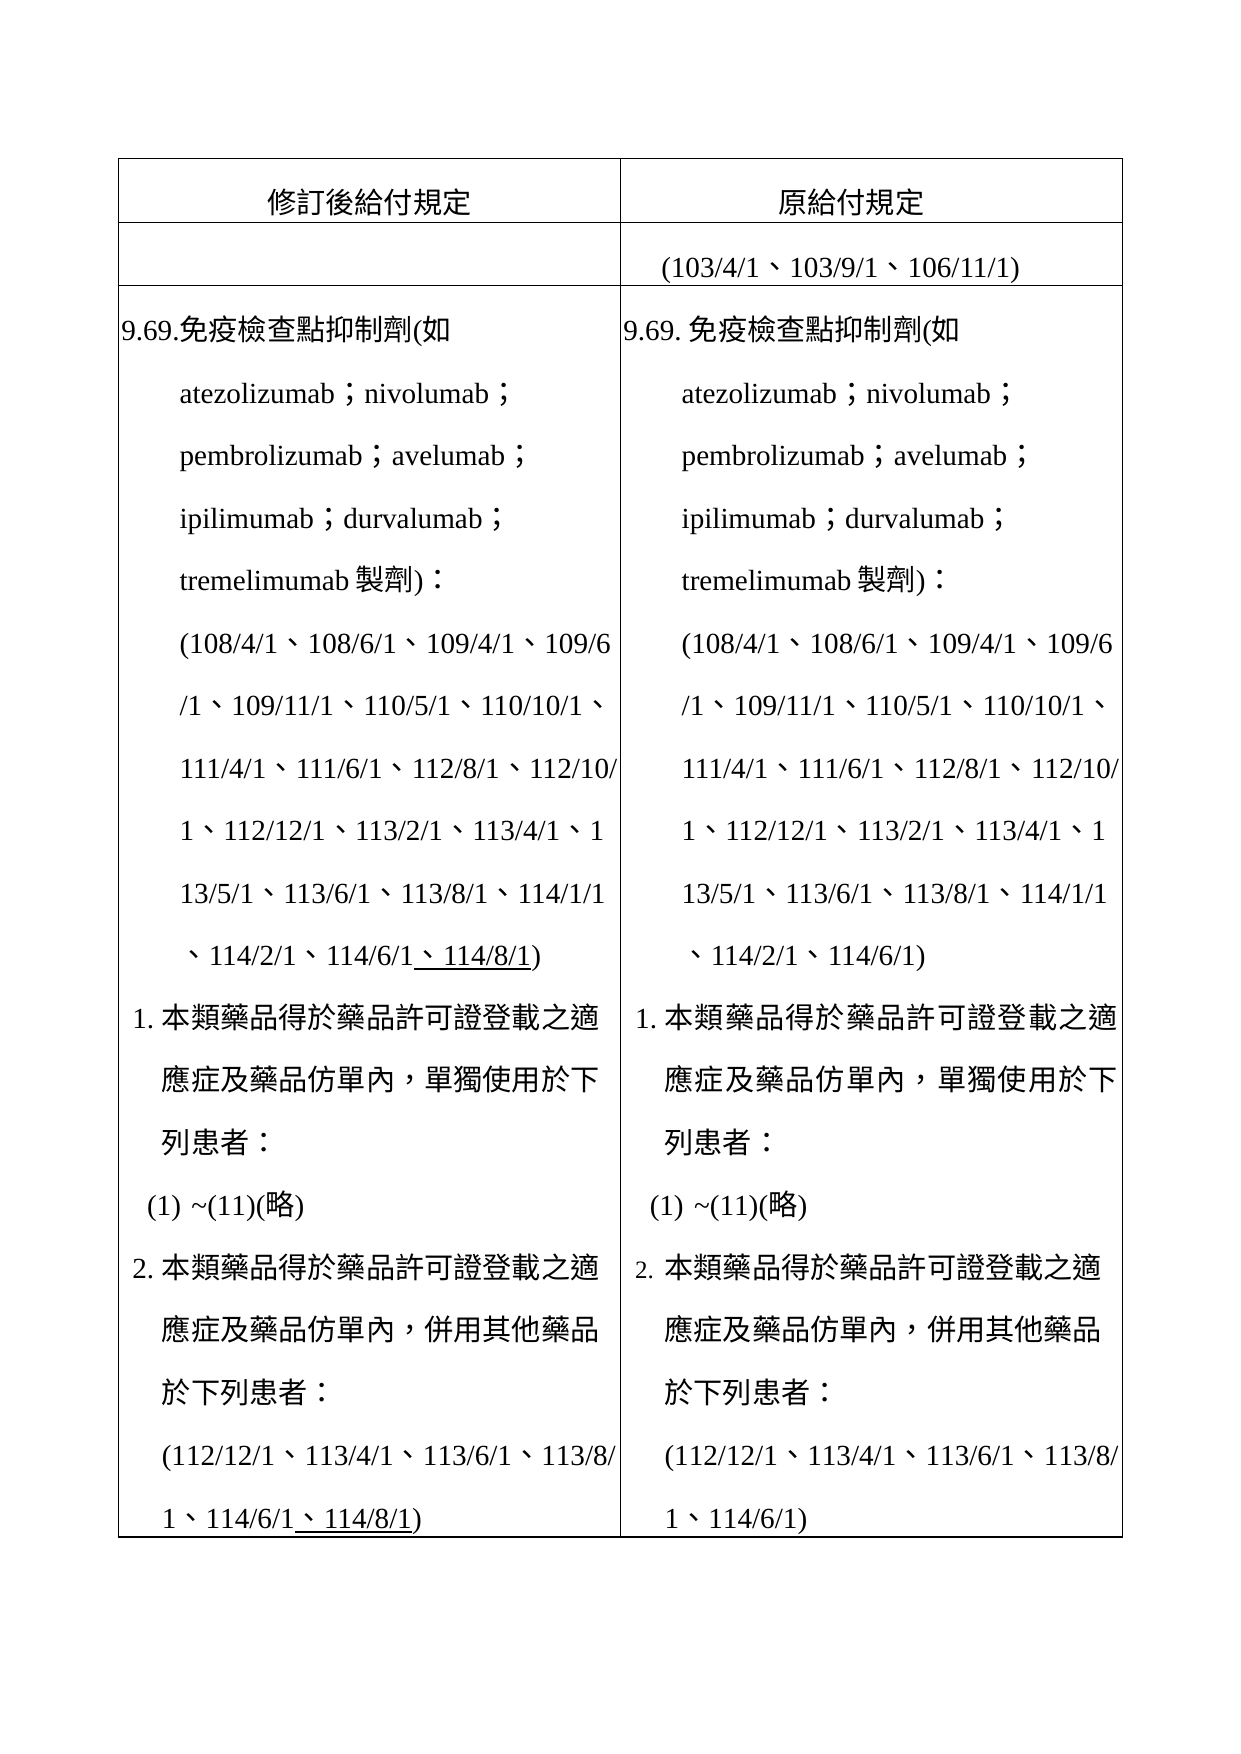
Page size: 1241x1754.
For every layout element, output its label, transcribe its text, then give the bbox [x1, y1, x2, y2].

table_cell 9.69. 免疫檢查點抑制劑(如atezolizumab；nivolumab；pembrolizumab；avelumab；ipilimumab；durvalumab；tremelimumab製劑)：(108/4/1、108/6/1、109/4/1、109/6/1、109/11/1、110/5/1、110/10/1、111/4/1、111/6/1、112/8/1、112/10/1、112/12/1、113/2/1、113/4/1、113/5/1、113/6/1、113/8/1、114/1/1、114/2/1、114/6/1) 本類藥品得於藥品許可證登載之適應症及藥品仿單內，單獨使用於下列患者： ~(11)(略) 本類藥品得於藥品許可證登載之適應症及藥品仿單內，併用其他藥品於下列患者：(112/12/1、113/4/1、113/6/1、113/8/1、114/6/1) 晚期肝細胞癌第一線用藥(略) (2) 非小細胞肺癌： 轉移性鱗狀非小細胞肺癌第一線用藥：限pembrolizumab與carboplatin及paclitaxel併用至多使用4個療程，接續單用pembrolizumab治療。(112/12/1、113/4/1、113/8/1) 轉移性非鱗狀非小細胞肺癌第一線：限pembrolizumab與pemetrexed(限使用Pexeda或Apeta)及含鉑類化學療法併用，或限atezolizumab與bevacizumab(限使用Alymsys或Avastin)及carboplatin、paclitaxel併用做為轉移性，不具有EGFR/ALK/ROS-1腫瘤基因異常的轉移性非鱗狀非小細胞肺癌第一線治療。(114/6/1) (3)~(7) (略) 使用條件： (1)~(2)(略) (3)病人之生物標記表現：除ipilimumab與nivolumab併用於惡性肋膜間皮瘤外，依個別藥品使用其對應之第三等級體外診斷醫療器材(class III IVD)所檢測之PD-L1表現量需符合下表：(109/4/1、109/6/1、111/4/1、112/8/1、112/10/1、112/12/1、113/2/1、113/4/1、113/6/1、113/8/1、114/2/1、114/6/1) * Ventana SP263僅適用於檢測非小細胞肺癌或泌尿道上皮癌維持療法。 (4) ~(9)(略) 4.登錄與結案作業：(略) [621, 286, 1122, 1536]
table_cell (103/4/1、103/9/1、106/11/1) [621, 223, 1122, 285]
table_cell [119, 223, 620, 285]
table_header 原給付規定 [621, 159, 1122, 222]
table_cell 9.69.免疫檢查點抑制劑(如atezolizumab；nivolumab；pembrolizumab；avelumab；ipilimumab；durvalumab；tremelimumab製劑)：(108/4/1、108/6/1、109/4/1、109/6/1、109/11/1、110/5/1、110/10/1、111/4/1、111/6/1、112/8/1、112/10/1、112/12/1、113/2/1、113/4/1、113/5/1、113/6/1、113/8/1、114/1/1、114/2/1、114/6/1、114/8/1) 本類藥品得於藥品許可證登載之適應症及藥品仿單內，單獨使用於下列患者： ~(11)(略) 本類藥品得於藥品許可證登載之適應症及藥品仿單內，併用其他藥品於下列患者：(112/12/1、113/4/1、113/6/1、113/8/1、114/6/1、114/8/1) 晚期肝細胞癌第一線用藥(略) (2)非小細胞肺癌： 轉移性鱗狀非小細胞肺癌第一線用藥：限pembrolizumab與carboplatin及paclitaxel併用至多使用4個療程，接續單用pembrolizumab治療。(112/12/1、113/4/1、113/8/1) 轉移性非鱗狀非小細胞肺癌第一線：限pembrolizumab與pemetrexed(限使用Pexeda、Apeta或Pemetrexed Sandoz)及含鉑類化學療法併用，或限atezolizumab與bevacizumab(限使用Alymsys或Avastin)及carboplatin、paclitaxel併用做為轉移性，不具有EGFR/ALK/ROS-1腫瘤基因異常的轉移性非鱗狀非小細胞肺癌第一線治療。(114/6/1、114/8/1) (3)~(7) (略) 使用條件： (1)~(2)(略) (3)病人之生物標記表現：除ipilimumab與nivolumab併用於惡性肋膜間皮瘤外，依個別藥品使用其對應之第三等級體外診斷醫療器材(class III IVD)所檢測之PD-L1表現量需符合下表：(109/4/1、109/6/1、111/4/1、112/8/1、112/10/1、112/12/1、113/2/1、113/4/1、113/6/1、113/8/1、114/2/1、114/6/1) * Ventana SP263僅適用於檢測非小細胞肺癌或泌尿道上皮癌維持療法。 (4) ~(9)(略) 4.登錄與結案作業：(略) [119, 286, 620, 1536]
table_header 修訂後給付規定 [119, 159, 620, 222]
